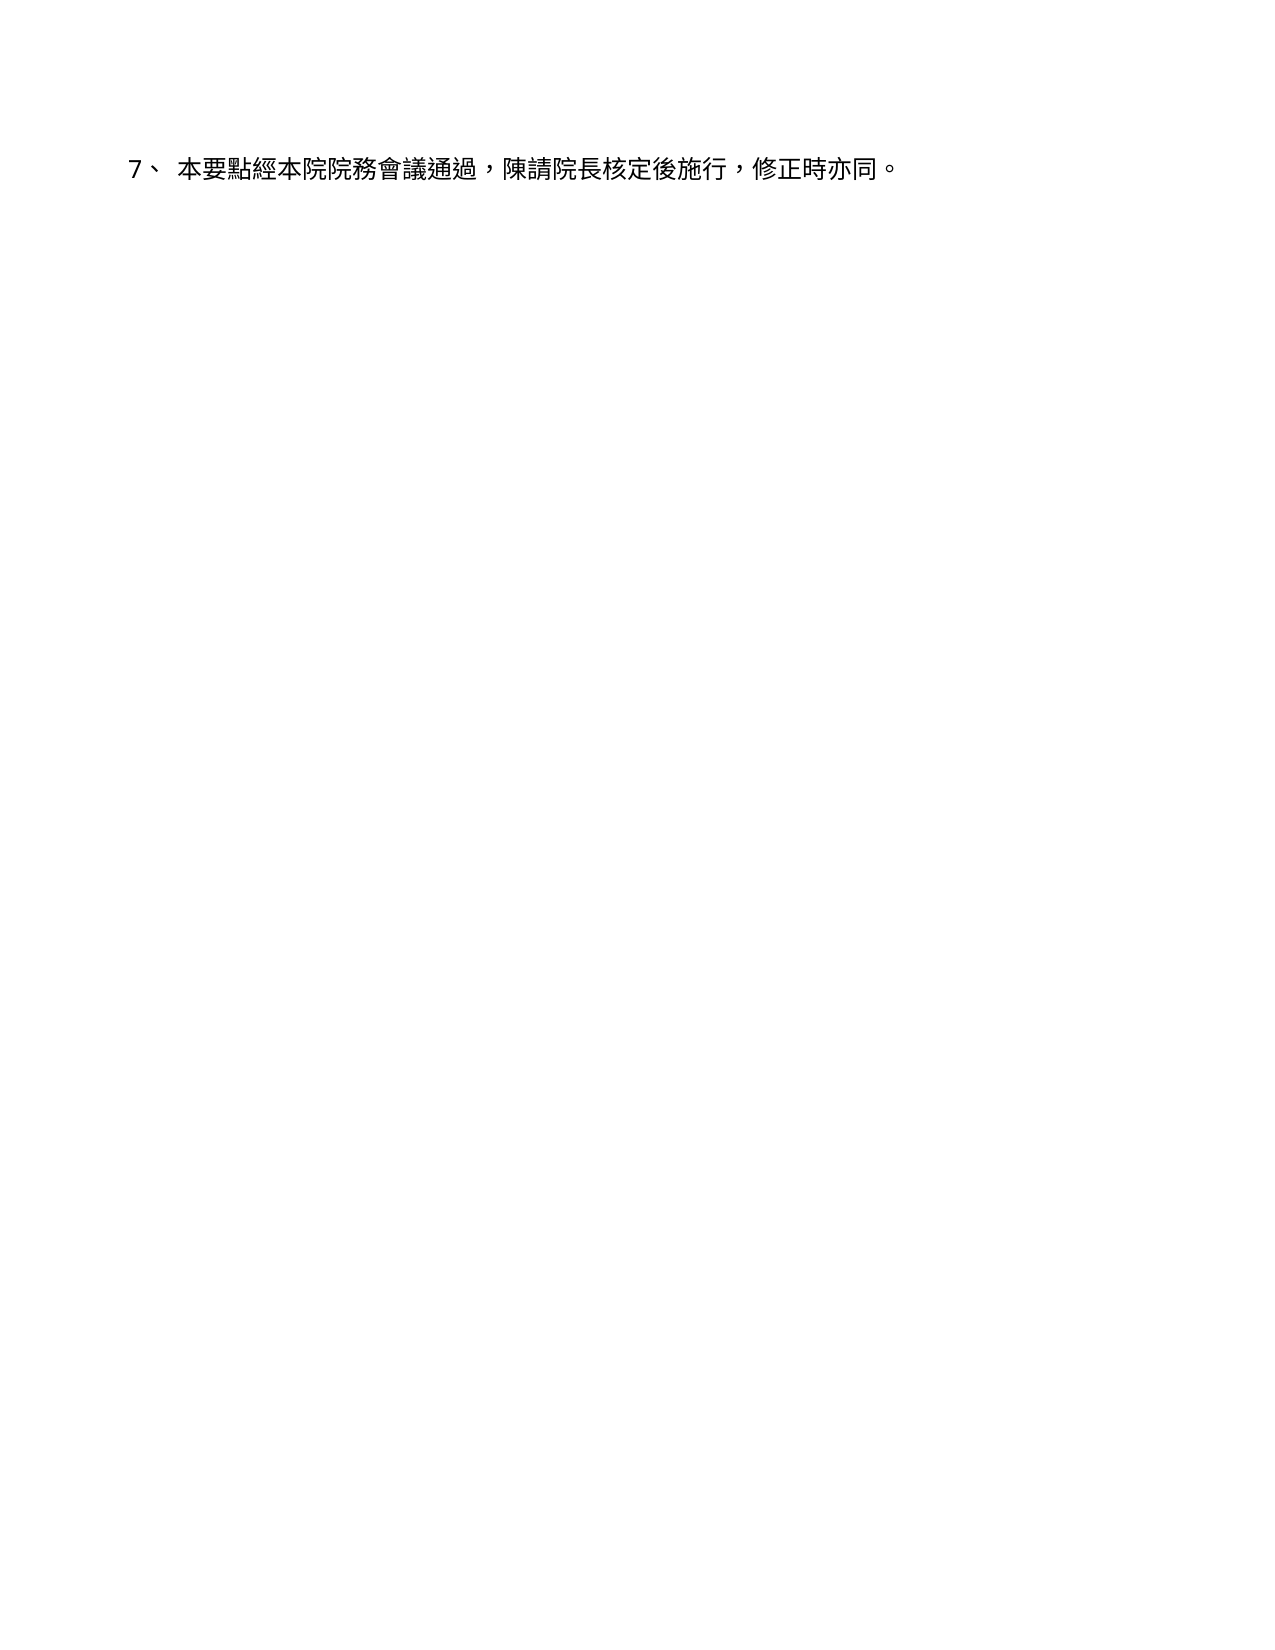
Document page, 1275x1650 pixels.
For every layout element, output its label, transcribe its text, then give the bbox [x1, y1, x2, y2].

list 本要點經本院院務會議通過，陳請院長核定後施行，修正時亦同。 [127, 150, 1104, 186]
